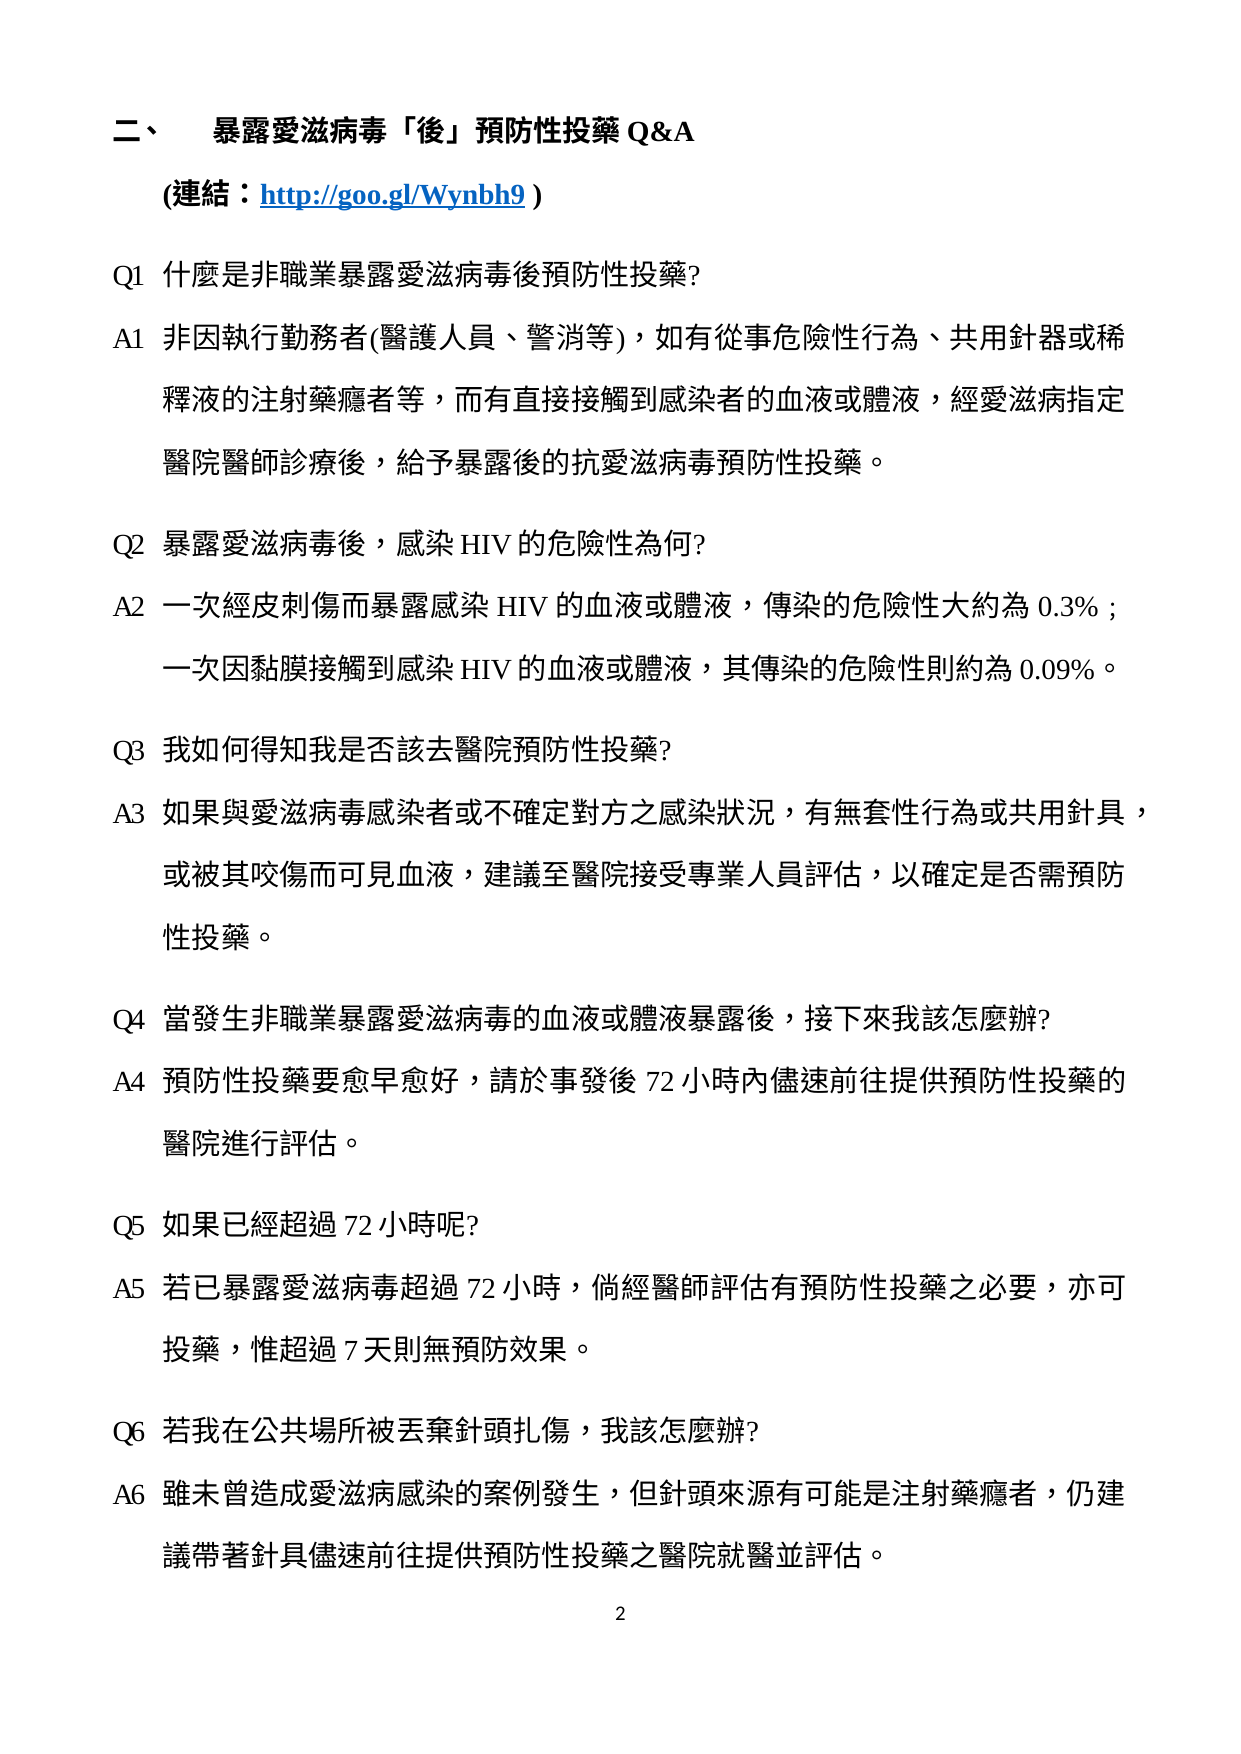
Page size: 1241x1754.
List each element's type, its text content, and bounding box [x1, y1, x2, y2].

list 非因執行勤務者(醫護人員、警消等)，如有從事危險性行為、共用針器或稀釋液的注射藥癮者等，而有直接接觸到感染者的血液或體液，經愛滋病指定醫院醫師診療後，給予暴露後的抗愛滋病毒預防性投藥。 [112, 294, 1128, 481]
list 雖未曾造成愛滋病感染的案例發生，但針頭來源有可能是注射藥癮者，仍建議帶著針具儘速前往提供預防性投藥之醫院就醫並評估。 [112, 1450, 1128, 1575]
text (連結：http://goo.gl/Wynbh9 ) [162, 150, 1128, 212]
list 暴露愛滋病毒後，感染HIV的危險性為何? [112, 500, 1128, 562]
list 當發生非職業暴露愛滋病毒的血液或體液暴露後，接下來我該怎麼辦? [112, 975, 1128, 1037]
list 如果與愛滋病毒感染者或不確定對方之感染狀況，有無套性行為或共用針具，或被其咬傷而可見血液，建議至醫院接受專業人員評估，以確定是否需預防性投藥。 [112, 769, 1128, 956]
list 若已暴露愛滋病毒超過72小時，倘經醫師評估有預防性投藥之必要，亦可投藥，惟超過7天則無預防效果。 [112, 1244, 1128, 1369]
list 一次經皮刺傷而暴露感染HIV的血液或體液，傳染的危險性大約為0.3%﹔一次因黏膜接觸到感染HIV的血液或體液，其傳染的危險性則約為0.09%。 [112, 562, 1128, 687]
list 我如何得知我是否該去醫院預防性投藥? [112, 706, 1128, 769]
list 預防性投藥要愈早愈好，請於事發後72小時內儘速前往提供預防性投藥的醫院進行評估。 [112, 1037, 1128, 1162]
list 如果已經超過72小時呢? [112, 1181, 1128, 1244]
list 什麼是非職業暴露愛滋病毒後預防性投藥? [112, 231, 1128, 294]
list 暴露愛滋病毒「後」預防性投藥Q&A [112, 87, 1128, 150]
list 若我在公共場所被丟棄針頭扎傷，我該怎麼辦? [112, 1387, 1128, 1450]
